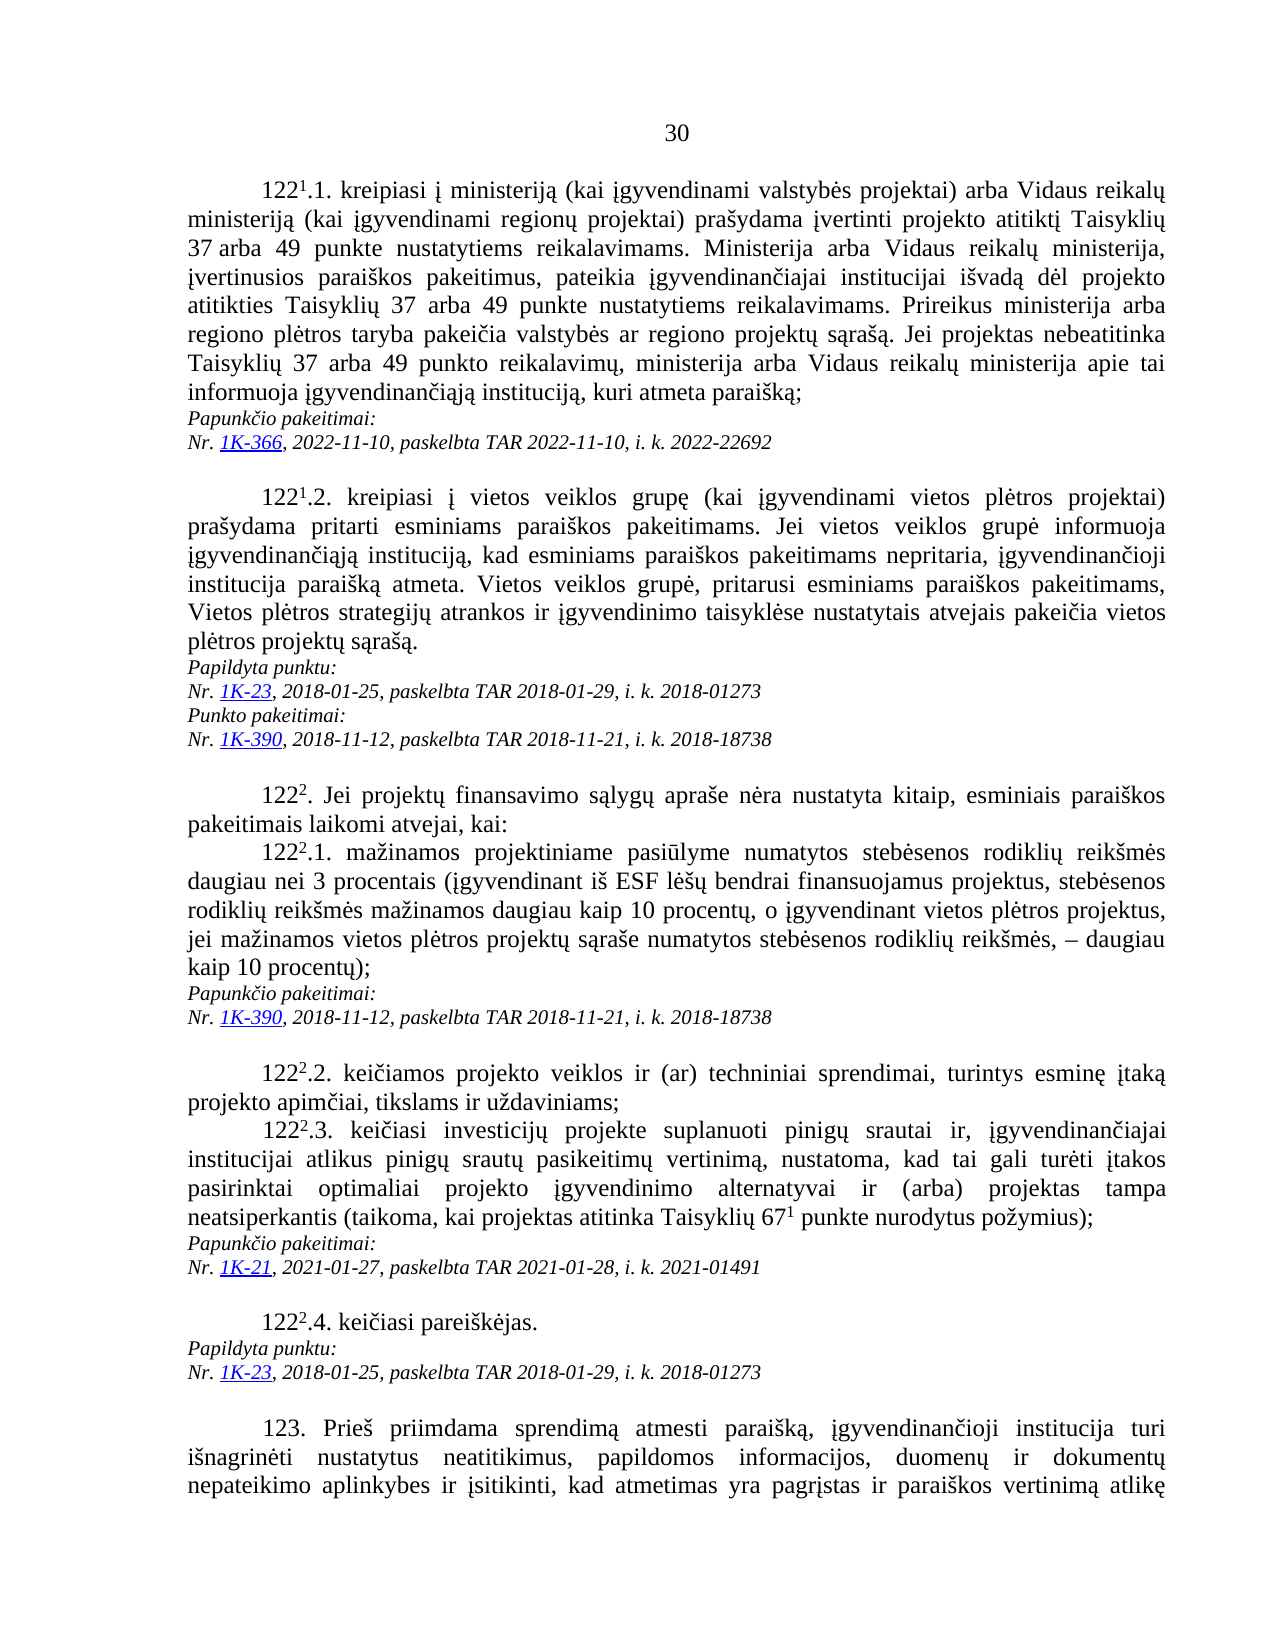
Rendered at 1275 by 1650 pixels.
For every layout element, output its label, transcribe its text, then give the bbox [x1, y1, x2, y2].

text 1222. Jei projektų finansavimo sąlygų apraše nėra nustatyta kitaip, esminiais paraiškos pakeitimais laikomi atvejai, kai: [187, 780, 1167, 837]
text 1222.3. keičiasi investicijų projekte suplanuoti pinigų srautai ir, įgyvendinančiajai institucijai atlikus pinigų srautų pasikeitimų vertinimą, nustatoma, kad tai gali turėti įtakos pasirinktai optimaliai projekto įgyvendinimo alternatyvai ir (arba) projektas tampa neatsiperkantis (taikoma, kai projektas atitinka Taisyklių 671 punkte nurodytus požymius); [187, 1116, 1167, 1231]
text Papunkčio pakeitimai: [187, 981, 1167, 1005]
text 1222.1. mažinamos projektiniame pasiūlyme numatytos stebėsenos rodiklių reikšmės daugiau nei 3 procentais (įgyvendinant iš ESF lėšų bendrai finansuojamus projektus, stebėsenos rodiklių reikšmės mažinamos daugiau kaip 10 procentų, o įgyvendinant vietos plėtros projektus, jei mažinamos vietos plėtros projektų sąraše numatytos stebėsenos rodiklių reikšmės, – daugiau kaip 10 procentų); [187, 837, 1167, 981]
text Nr. 1K-366, 2022-11-10, paskelbta TAR 2022-11-10, i. k. 2022-22692 [187, 430, 1167, 454]
text Nr. 1K-23, 2018-01-25, paskelbta TAR 2018-01-29, i. k. 2018-01273 [187, 1360, 1167, 1384]
text Papunkčio pakeitimai: [187, 1231, 1167, 1255]
text Papildyta punktu: [187, 1336, 1167, 1360]
text 1221.1. kreipiasi į ministeriją (kai įgyvendinami valstybės projektai) arba Vidaus reikalų ministeriją (kai įgyvendinami regionų projektai) prašydama įvertinti projekto atitiktį Taisyklių 37 arba 49 punkte nustatytiems reikalavimams. Ministerija arba Vidaus reikalų ministerija, įvertinusios paraiškos pakeitimus, pateikia įgyvendinančiajai institucijai išvadą dėl projekto atitikties Taisyklių 37 arba 49 punkte nustatytiems reikalavimams. Prireikus ministerija arba regiono plėtros taryba pakeičia valstybės ar regiono projektų sąrašą. Jei projektas nebeatitinka Taisyklių 37 arba 49 punkto reikalavimų, ministerija arba Vidaus reikalų ministerija apie tai informuoja įgyvendinančiąją instituciją, kuri atmeta paraišką; [187, 176, 1167, 406]
text Punkto pakeitimai: [187, 703, 1167, 727]
text Nr. 1K-23, 2018-01-25, paskelbta TAR 2018-01-29, i. k. 2018-01273 [187, 679, 1167, 703]
text Nr. 1K-390, 2018-11-12, paskelbta TAR 2018-11-21, i. k. 2018-18738 [187, 1005, 1167, 1029]
text Nr. 1K-390, 2018-11-12, paskelbta TAR 2018-11-21, i. k. 2018-18738 [187, 727, 1167, 751]
text Papildyta punktu: [187, 655, 1167, 679]
text 1222.4. keičiasi pareiškėjas. [187, 1307, 1167, 1336]
text Papunkčio pakeitimai: [187, 406, 1167, 430]
text 1221.2. kreipiasi į vietos veiklos grupę (kai įgyvendinami vietos plėtros projektai) prašydama pritarti esminiams paraiškos pakeitimams. Jei vietos veiklos grupė informuoja įgyvendinančiąją instituciją, kad esminiams paraiškos pakeitimams nepritaria, įgyvendinančioji institucija paraišką atmeta. Vietos veiklos grupė, pritarusi esminiams paraiškos pakeitimams, Vietos plėtros strategijų atrankos ir įgyvendinimo taisyklėse nustatytais atvejais pakeičia vietos plėtros projektų sąrašą. [187, 482, 1167, 655]
text 123. Prieš priimdama sprendimą atmesti paraišką, įgyvendinančioji institucija turi išnagrinėti nustatytus neatitikimus, papildomos informacijos, duomenų ir dokumentų nepateikimo aplinkybes ir įsitikinti, kad atmetimas yra pagrįstas ir paraiškos vertinimą atlikę [187, 1413, 1167, 1499]
text Nr. 1K-21, 2021-01-27, paskelbta TAR 2021-01-28, i. k. 2021-01491 [187, 1255, 1167, 1279]
text 1222.2. keičiamos projekto veiklos ir (ar) techniniai sprendimai, turintys esminę įtaką projekto apimčiai, tikslams ir uždaviniams; [187, 1058, 1167, 1116]
